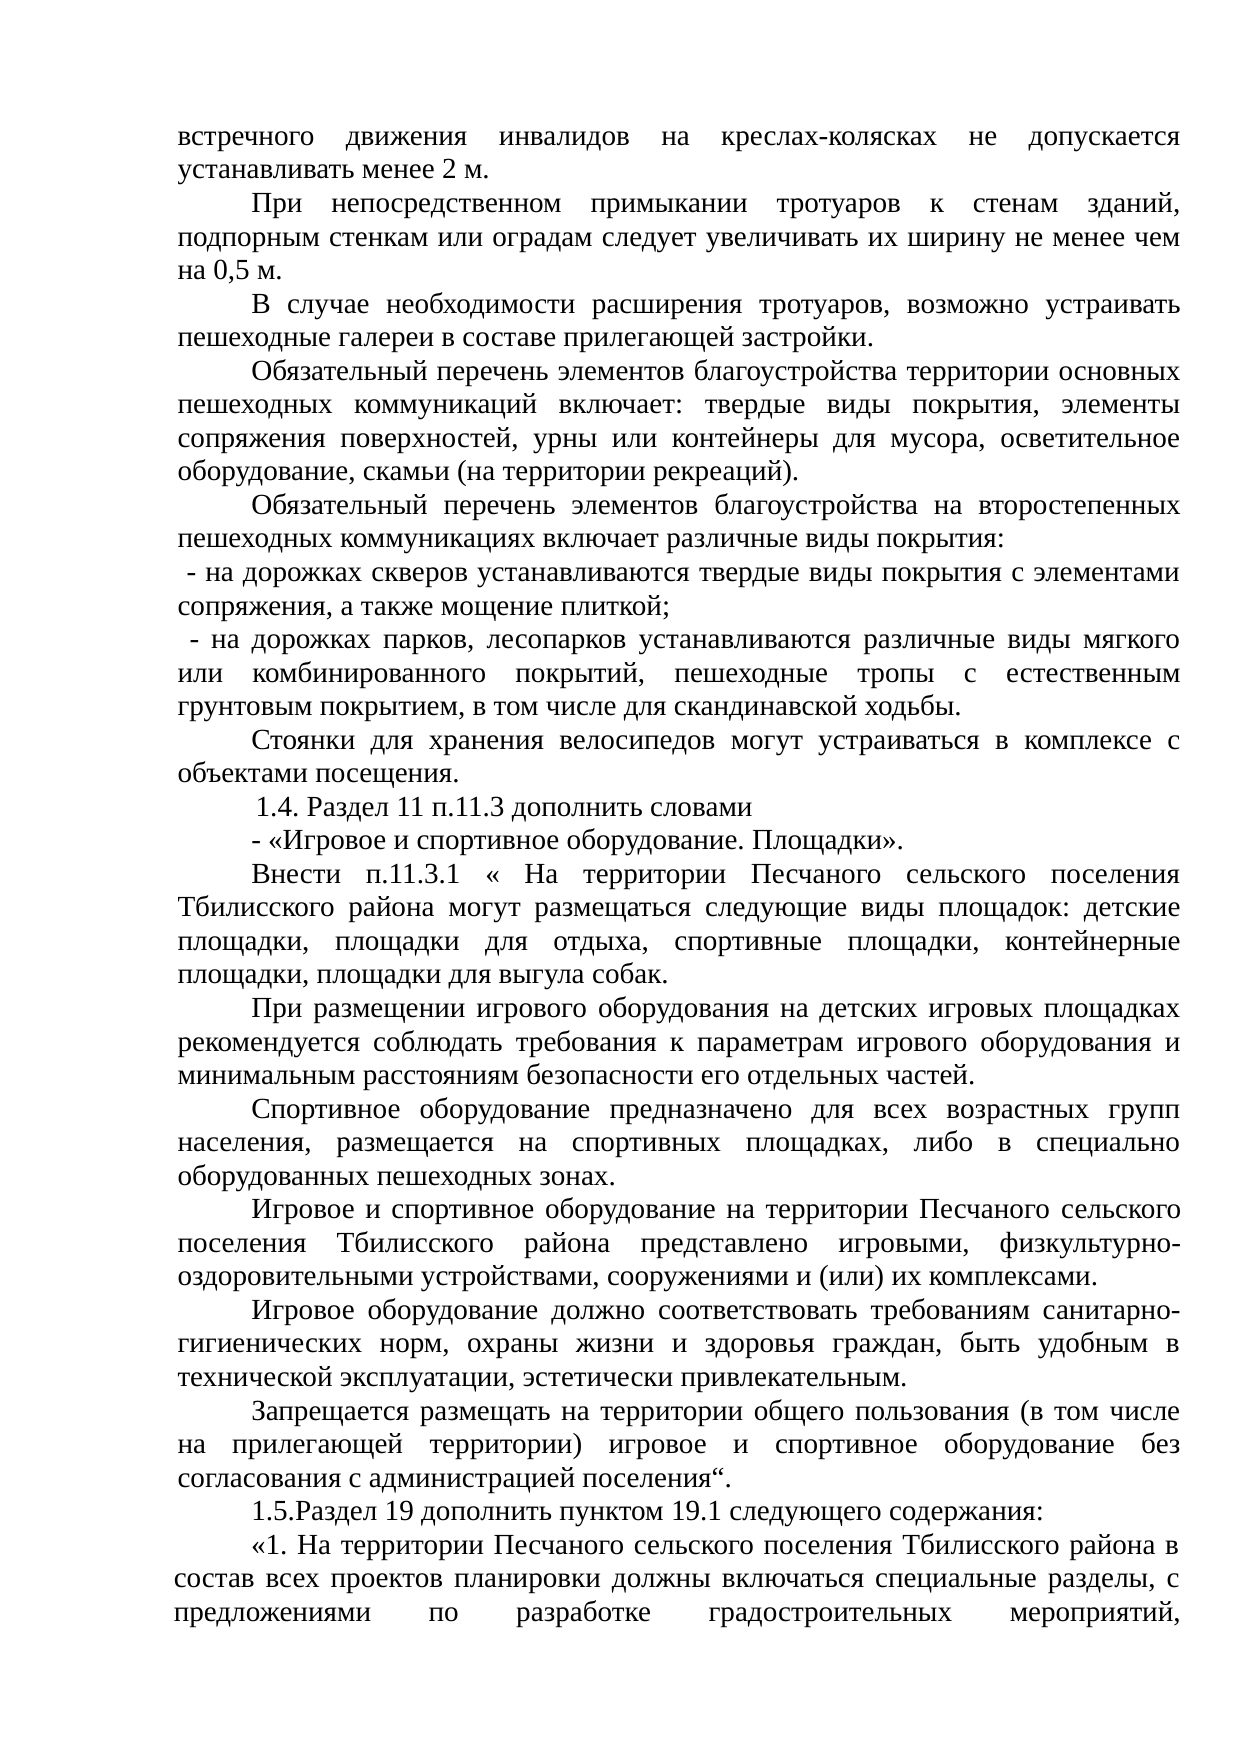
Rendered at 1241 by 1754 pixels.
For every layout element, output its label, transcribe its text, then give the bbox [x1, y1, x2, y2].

text встречного движения инвалидов на креслах-колясках не допускается устанавливать менее 2 м. [177, 118, 1181, 185]
text При размещении игрового оборудования на детских игровых площадках рекомендуется соблюдать требования к параметрам игрового оборудования и минимальным расстояниям безопасности его отдельных частей. [177, 990, 1181, 1091]
text - «Игровое и спортивное оборудование. Площадки». [177, 822, 1181, 856]
text 1.4. Раздел 11 п.11.3 дополнить словами [177, 789, 1181, 822]
text Внести п.11.3.1 « На территории Песчаного сельского поселения Тбилисского района могут размещаться следующие виды площадок: детские площадки, площадки для отдыха, спортивные площадки, контейнерные площадки, площадки для выгула собак. [177, 856, 1181, 990]
text «1. На территории Песчаного сельского поселения Тбилисского района в состав всех проектов планировки должны включаться специальные разделы, с предложениями по разработке градостроительных мероприятий, [173, 1527, 1181, 1627]
list Раздел 19 дополнить пунктом 19.1 следующего содержания: [177, 1493, 1181, 1527]
text Обязательный перечень элементов благоустройства на второстепенных пешеходных коммуникациях включает различные виды покрытия: [177, 487, 1181, 554]
text Спортивное оборудование предназначено для всех возрастных групп населения, размещается на спортивных площадках, либо в специально оборудованных пешеходных зонах. [177, 1091, 1181, 1191]
text Обязательный перечень элементов благоустройства территории основных пешеходных коммуникаций включает: твердые виды покрытия, элементы сопряжения поверхностей, урны или контейнеры для мусора, осветительное оборудование, скамьи (на территории рекреаций). [177, 353, 1181, 487]
text Игровое оборудование должно соответствовать требованиям санитарно-гигиенических норм, охраны жизни и здоровья граждан, быть удобным в технической эксплуатации, эстетически привлекательным. [177, 1292, 1181, 1393]
text Игровое и спортивное оборудование на территории Песчаного сельского поселения Тбилисского района представлено игровыми, физкультурно-оздоровительными устройствами, сооружениями и (или) их комплексами. [177, 1191, 1181, 1292]
text - на дорожках парков, лесопарков устанавливаются различные виды мягкого или комбинированного покрытий, пешеходные тропы с естественным грунтовым покрытием, в том числе для скандинавской ходьбы. [177, 621, 1181, 722]
text При непосредственном примыкании тротуаров к стенам зданий, подпорным стенкам или оградам следует увеличивать их ширину не менее чем на 0,5 м. [177, 185, 1181, 286]
text Запрещается размещать на территории общего пользования (в том числе на прилегающей территории) игровое и спортивное оборудование без согласования с администрацией поселения“. [177, 1393, 1181, 1493]
text Стоянки для хранения велосипедов могут устраиваться в комплексе с объектами посещения. [177, 722, 1181, 789]
text - на дорожках скверов устанавливаются твердые виды покрытия с элементами сопряжения, а также мощение плиткой; [177, 554, 1181, 621]
text В случае необходимости расширения тротуаров, возможно устраивать пешеходные галереи в составе прилегающей застройки. [177, 286, 1181, 353]
